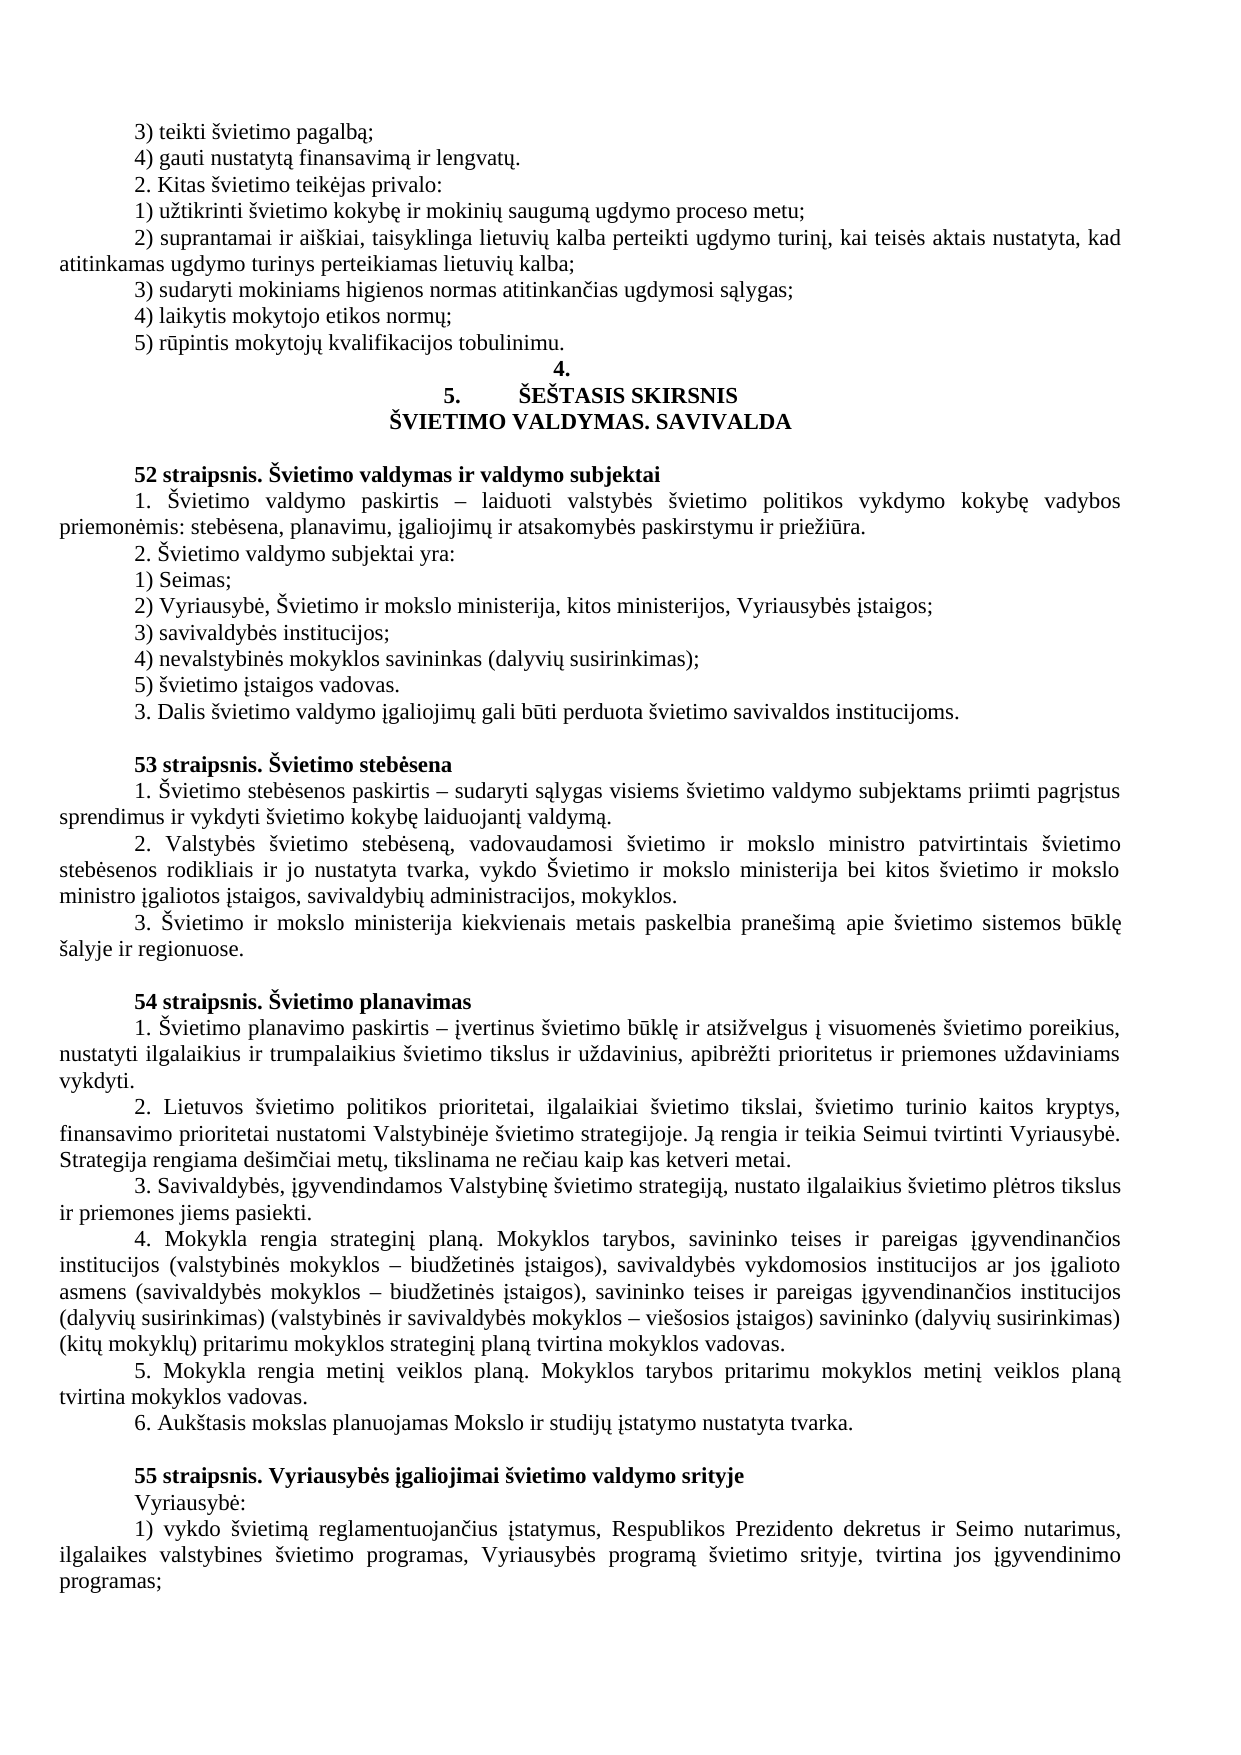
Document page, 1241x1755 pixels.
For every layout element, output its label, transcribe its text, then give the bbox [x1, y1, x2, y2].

text 2. Kitas švietimo teikėjas privalo: [59, 171, 1122, 197]
text ŠVIETIMO VALDYMAS. SAVIVALDA [59, 408, 1122, 434]
text 6. Aukštasis mokslas planuojamas Mokslo ir studijų įstatymo nustatyta tvarka. [59, 1409, 1122, 1436]
text 3) teikti švietimo pagalbą; [59, 118, 1122, 144]
text 1. Švietimo planavimo paskirtis – įvertinus švietimo būklę ir atsižvelgus į visuomenės švietimo poreikius, nustatyti ilgalaikius ir trumpalaikius švietimo tikslus ir uždavinius, apibrėžti prioritetus ir priemones uždaviniams vykdyti. [59, 1014, 1122, 1093]
subtitle ŠEŠTASIS SKIRSNIS [59, 382, 1122, 408]
text 53 straipsnis. Švietimo stebėsena [59, 751, 1122, 777]
text 1) Seimas; [59, 566, 1122, 592]
text 3) savivaldybės institucijos; [59, 619, 1122, 645]
text 2. Švietimo valdymo subjektai yra: [59, 540, 1122, 566]
text 4) gauti nustatytą finansavimą ir lengvatų. [59, 144, 1122, 171]
text 55 straipsnis. Vyriausybės įgaliojimai švietimo valdymo srityje [59, 1462, 1122, 1488]
text 2. Lietuvos švietimo politikos prioritetai, ilgalaikiai švietimo tikslai, švietimo turinio kaitos kryptys, finansavimo prioritetai nustatomi Valstybinėje švietimo strategijoje. Ją rengia ir teikia Seimui tvirtinti Vyriausybė. Strategija rengiama dešimčiai metų, tikslinama ne rečiau kaip kas ketveri metai. [59, 1093, 1122, 1172]
text 1) užtikrinti švietimo kokybę ir mokinių saugumą ugdymo proceso metu; [59, 197, 1122, 223]
text 2) Vyriausybė, Švietimo ir mokslo ministerija, kitos ministerijos, Vyriausybės įstaigos; [59, 592, 1122, 619]
text Vyriausybė: [59, 1488, 1122, 1515]
text 54 straipsnis. Švietimo planavimas [59, 988, 1122, 1014]
text 2) suprantamai ir aiškiai, taisyklinga lietuvių kalba perteikti ugdymo turinį, kai teisės aktais nustatyta, kad atitinkamas ugdymo turinys perteikiamas lietuvių kalba; [59, 223, 1122, 276]
text 1. Švietimo stebėsenos paskirtis – sudaryti sąlygas visiems švietimo valdymo subjektams priimti pagrįstus sprendimus ir vykdyti švietimo kokybę laiduojantį valdymą. [59, 777, 1122, 830]
text 3) sudaryti mokiniams higienos normas atitinkančias ugdymosi sąlygas; [59, 276, 1122, 303]
text 1) vykdo švietimą reglamentuojančius įstatymus, Respublikos Prezidento dekretus ir Seimo nutarimus, ilgalaikes valstybines švietimo programas, Vyriausybės programą švietimo srityje, tvirtina jos įgyvendinimo programas; [59, 1515, 1122, 1594]
text 2. Valstybės švietimo stebėseną, vadovaudamosi švietimo ir mokslo ministro patvirtintais švietimo stebėsenos rodikliais ir jo nustatyta tvarka, vykdo Švietimo ir mokslo ministerija bei kitos švietimo ir mokslo ministro įgaliotos įstaigos, savivaldybių administracijos, mokyklos. [59, 830, 1122, 909]
text 52 straipsnis. Švietimo valdymas ir valdymo subjektai [59, 461, 1122, 487]
text 4. Mokykla rengia strateginį planą. Mokyklos tarybos, savininko teises ir pareigas įgyvendinančios institucijos (valstybinės mokyklos – biudžetinės įstaigos), savivaldybės vykdomosios institucijos ar jos įgalioto asmens (savivaldybės mokyklos – biudžetinės įstaigos), savininko teises ir pareigas įgyvendinančios institucijos (dalyvių susirinkimas) (valstybinės ir savivaldybės mokyklos – viešosios įstaigos) savininko (dalyvių susirinkimas) (kitų mokyklų) pritarimu mokyklos strateginį planą tvirtina mokyklos vadovas. [59, 1225, 1122, 1357]
text 1. Švietimo valdymo paskirtis – laiduoti valstybės švietimo politikos vykdymo kokybę vadybos priemonėmis: stebėsena, planavimu, įgaliojimų ir atsakomybės paskirstymu ir priežiūra. [59, 487, 1122, 540]
text 5) rūpintis mokytojų kvalifikacijos tobulinimu. [59, 329, 1122, 355]
text 4) laikytis mokytojo etikos normų; [59, 303, 1122, 329]
text 5. Mokykla rengia metinį veiklos planą. Mokyklos tarybos pritarimu mokyklos metinį veiklos planą tvirtina mokyklos vadovas. [59, 1357, 1122, 1409]
text 4) nevalstybinės mokyklos savininkas (dalyvių susirinkimas); [59, 645, 1122, 672]
text 3. Savivaldybės, įgyvendindamos Valstybinę švietimo strategiją, nustato ilgalaikius švietimo plėtros tikslus ir priemones jiems pasiekti. [59, 1172, 1122, 1225]
text 3. Švietimo ir mokslo ministerija kiekvienais metais paskelbia pranešimą apie švietimo sistemos būklę šalyje ir regionuose. [59, 909, 1122, 961]
text 3. Dalis švietimo valdymo įgaliojimų gali būti perduota švietimo savivaldos institucijoms. [59, 698, 1122, 724]
text 5) švietimo įstaigos vadovas. [59, 672, 1122, 698]
